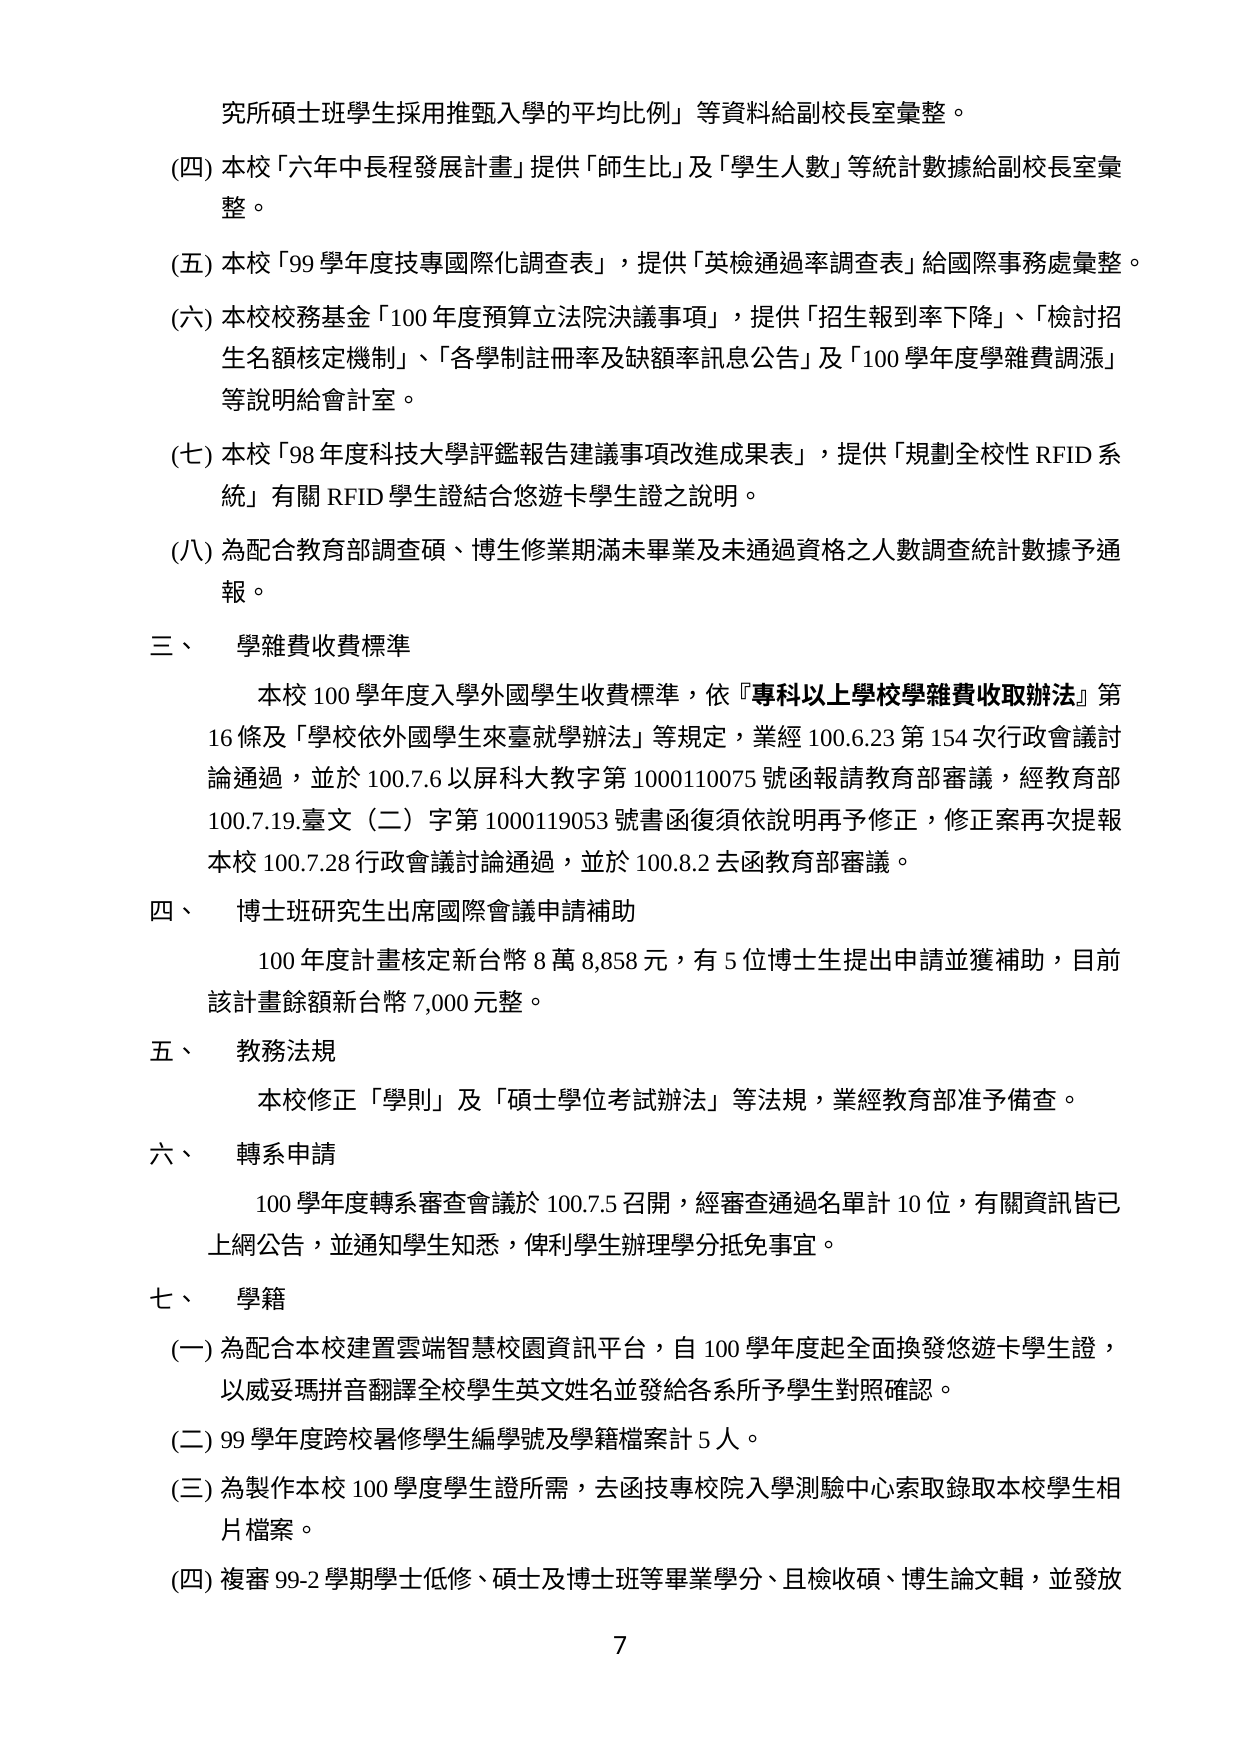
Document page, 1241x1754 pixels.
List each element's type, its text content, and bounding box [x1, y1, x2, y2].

list 為配合本校建置雲端智慧校園資訊平台，自100學年度起全面換發悠遊卡學生證，以威妥瑪拼音翻譯全校學生英文姓名並發給各系所予學生對照確認。 [171, 1324, 1122, 1408]
list 博士班研究生出席國際會議申請補助 [149, 887, 1122, 929]
list 複審99-2學期學士低修、碩士及博士班等畢業學分、且檢收碩、博生論文輯，並發放 [171, 1555, 1122, 1597]
list 究所碩士班學生採用推甄入學的平均比例」等資料給副校長室彙整。 [171, 89, 1122, 130]
list 本校「99學年度技專國際化調查表」，提供「英檢通過率調查表」給國際事務處彙整。 [171, 239, 1122, 280]
text 本校100學年度入學外國學生收費標準，依『專科以上學校學雜費收取辦法』第16條及「學校依外國學生來臺就學辦法」等規定，業經100.6.23第154次行政會議討論通過，並於100.7.6以屏科大教字第1000110075號函報請教育部審議，經教育部100.7.19.臺文（二）字第1000119053號書函復須依說明再予修正，修正案再次提報本校100.7.28行政會議討論通過，並於100.8.2去函教育部審議。 [207, 671, 1122, 879]
list 為配合教育部調查碩、博生修業期滿未畢業及未通過資格之人數調查統計數據予通報。 [171, 526, 1122, 609]
list 教務法規 [149, 1027, 1122, 1069]
list 轉系申請 [149, 1130, 1122, 1172]
text 本校修正「學則」及「碩士學位考試辦法」等法規，業經教育部准予備查。 [207, 1076, 1122, 1118]
list 學雜費收費標準 [149, 622, 1122, 664]
list 為製作本校100學度學生證所需，去函技專校院入學測驗中心索取錄取本校學生相片檔案。 [171, 1464, 1122, 1548]
list 99學年度跨校暑修學生編學號及學籍檔案計5人。 [171, 1415, 1122, 1457]
text 100年度計畫核定新台幣8萬8,858元，有5位博士生提出申請並獲補助，目前該計畫餘額新台幣7,000元整。 [207, 936, 1122, 1019]
text 100學年度轉系審查會議於100.7.5召開，經審查通過名單計10位，有關資訊皆已上網公告，並通知學生知悉，俾利學生辦理學分抵免事宜。 [207, 1179, 1122, 1263]
list 本校「六年中長程發展計畫」提供「師生比」及「學生人數」等統計數據給副校長室彙整。 [171, 143, 1122, 226]
list 本校校務基金「100年度預算立法院決議事項」，提供「招生報到率下降」、「檢討招生名額核定機制」、「各學制註冊率及缺額率訊息公告」及「100學年度學雜費調漲」等說明給會計室。 [171, 293, 1122, 418]
list 學籍 [149, 1275, 1122, 1317]
list 本校「98年度科技大學評鑑報告建議事項改進成果表」，提供「規劃全校性RFID系統」有關RFID學生證結合悠遊卡學生證之說明。 [171, 430, 1122, 514]
